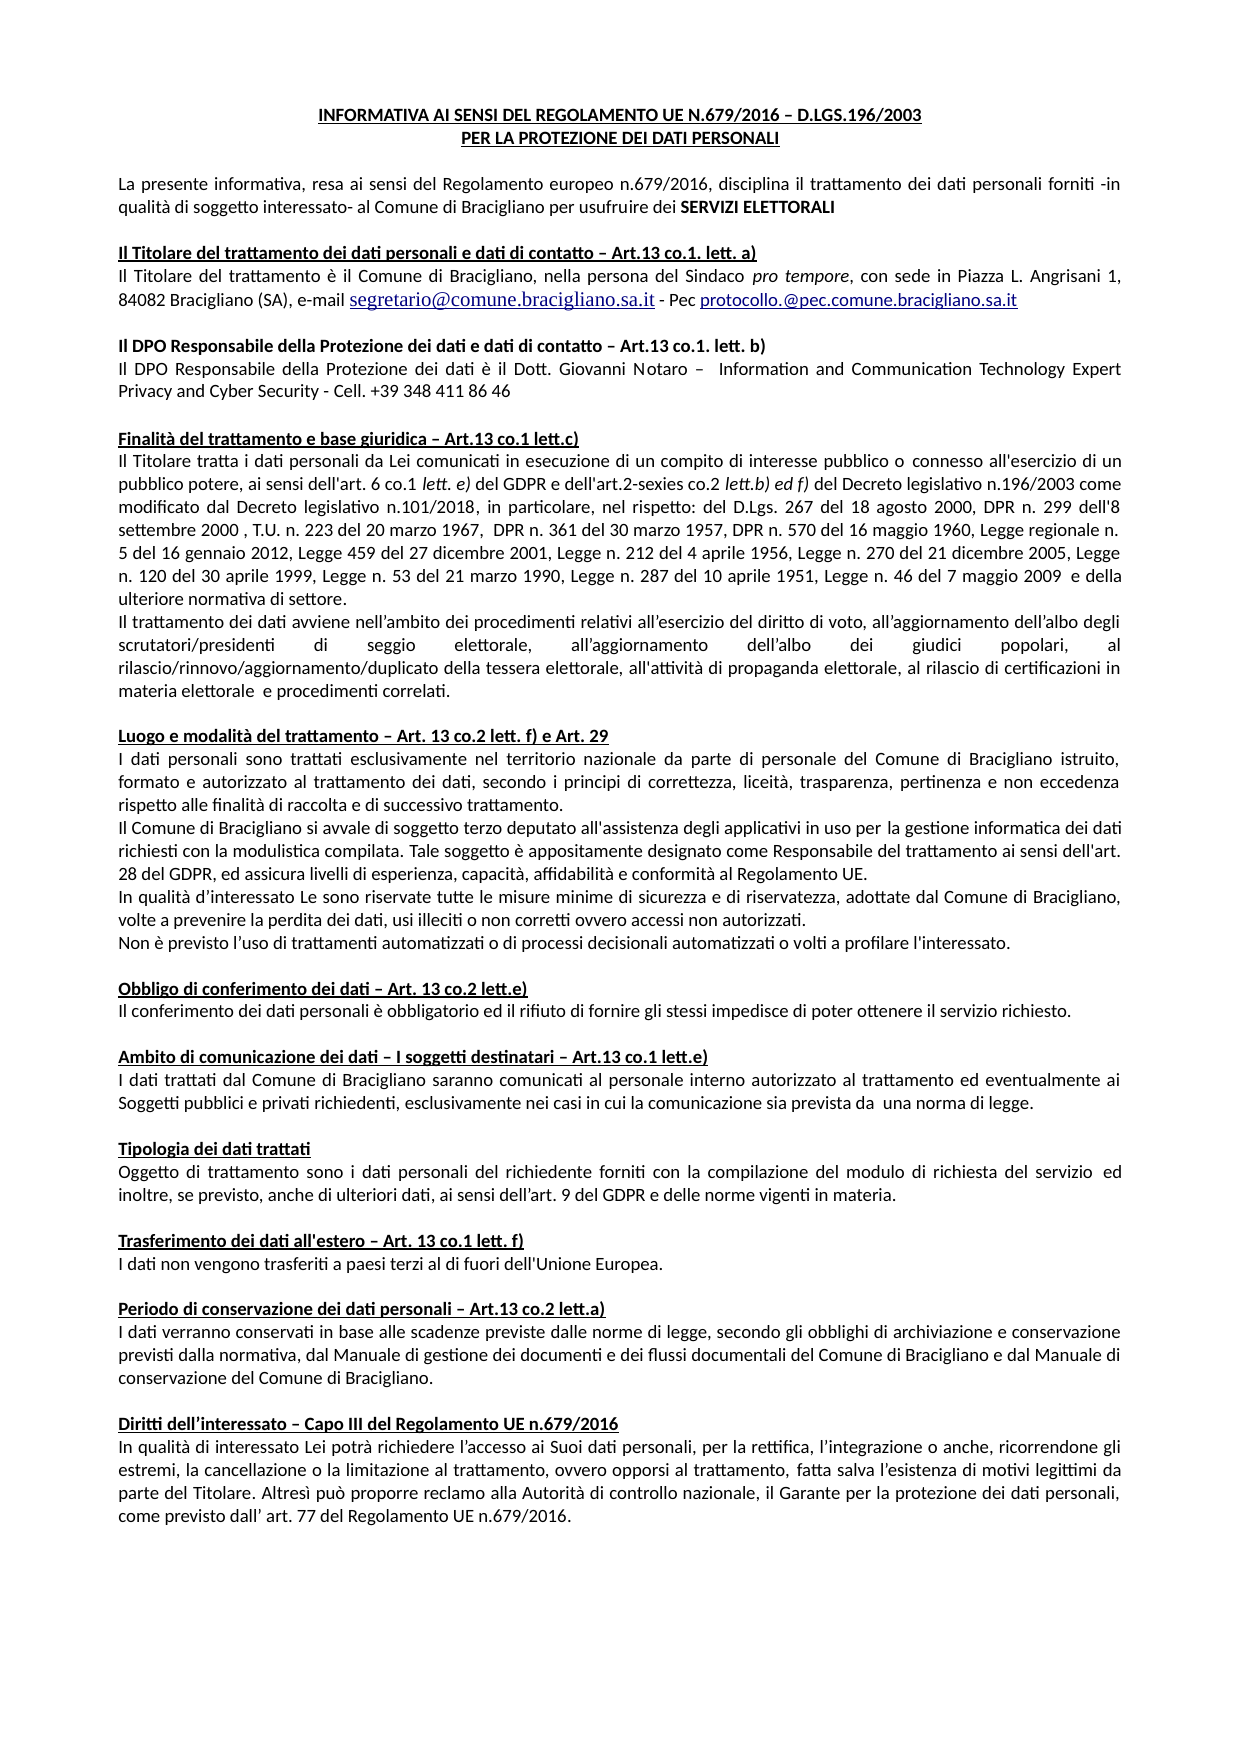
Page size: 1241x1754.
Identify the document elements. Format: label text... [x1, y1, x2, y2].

text I dati personali sono trattati esclusivamente nel territorio nazionale da parte di personale del Comune di Bracigliano istruito, formato e autorizzato al trattamento dei dati, secondo i principi di correttezza, liceità, trasparenza, pertinenza e non eccedenza rispetto alle finalità di raccolta e di successivo trattamento. [118, 747, 1122, 816]
text Il Titolare del trattamento dei dati personali e dati di contatto – Art.13 co.1. lett. a) [118, 241, 1122, 264]
text Oggetto di trattamento sono i dati personali del richiedente forniti con la compilazione del modulo di richiesta del servizio ed inoltre, se previsto, anche di ulteriori dati, ai sensi dell’art. 9 del GDPR e delle norme vigenti in materia. [118, 1160, 1122, 1206]
text Luogo e modalità del trattamento – Art. 13 co.2 lett. f) e Art. 29 [118, 724, 1122, 747]
text Diritti dell’interessato – Capo III del Regolamento UE n.679/2016 [118, 1412, 1122, 1435]
text I dati trattati dal Comune di Bracigliano saranno comunicati al personale interno autorizzato al trattamento ed eventualmente ai Soggetti pubblici e privati richiedenti, esclusivamente nei casi in cui la comunicazione sia prevista da una norma di legge. [118, 1068, 1122, 1114]
text Il conferimento dei dati personali è obbligatorio ed il rifiuto di fornire gli stessi impedisce di poter ottenere il servizio richiesto. [118, 999, 1122, 1022]
text In qualità d’interessato Le sono riservate tutte le misure minime di sicurezza e di riservatezza, adottate dal Comune di Bracigliano, volte a prevenire la perdita dei dati, usi illeciti o non corretti ovvero accessi non autorizzati. [118, 885, 1122, 931]
text Obbligo di conferimento dei dati – Art. 13 co.2 lett.e) [118, 977, 1122, 999]
text Il Titolare del trattamento è il Comune di Bracigliano, nella persona del Sindaco pro tempore, con sede in Piazza L. Angrisani 1, 84082 Bracigliano (SA), e-mail segretario@comune.bracigliano.sa.it - Pec protocollo.@pec.comune.bracigliano.sa.it [118, 264, 1122, 311]
text INFORMATIVA AI SENSI DEL REGOLAMENTO UE N.679/2016 – D.LGS.196/2003 [118, 103, 1122, 126]
text Il Comune di Bracigliano si avvale di soggetto terzo deputato all'assistenza degli applicativi in uso per la gestione informatica dei dati richiesti con la modulistica compilata. Tale soggetto è appositamente designato come Responsabile del trattamento ai sensi dell'art. 28 del GDPR, ed assicura livelli di esperienza, capacità, affidabilità e conformità al Regolamento UE. [118, 816, 1122, 885]
text Il Titolare tratta i dati personali da Lei comunicati in esecuzione di un compito di interesse pubblico o connesso all'esercizio di un pubblico potere, ai sensi dell'art. 6 co.1 lett. e) del GDPR e dell'art.2-sexies co.2 lett.b) ed f) del Decreto legislativo n.196/2003 come modificato dal Decreto legislativo n.101/2018, in particolare, nel rispetto: del D.Lgs. 267 del 18 agosto 2000, DPR n. 299 dell'8 settembre 2000 , T.U. n. 223 del 20 marzo 1967, DPR n. 361 del 30 marzo 1957, DPR n. 570 del 16 maggio 1960, Legge regionale n. 5 del 16 gennaio 2012, Legge 459 del 27 dicembre 2001, Legge n. 212 del 4 aprile 1956, Legge n. 270 del 21 dicembre 2005, Legge n. 120 del 30 aprile 1999, Legge n. 53 del 21 marzo 1990, Legge n. 287 del 10 aprile 1951, Legge n. 46 del 7 maggio 2009 e della ulteriore normativa di settore. [118, 449, 1122, 610]
text Periodo di conservazione dei dati personali – Art.13 co.2 lett.a) [118, 1297, 1122, 1320]
text I dati verranno conservati in base alle scadenze previste dalle norme di legge, secondo gli obblighi di archiviazione e conservazione previsti dalla normativa, dal Manuale di gestione dei documenti e dei flussi documentali del Comune di Bracigliano e dal Manuale di conservazione del Comune di Bracigliano. [118, 1320, 1122, 1389]
text I dati non vengono trasferiti a paesi terzi al di fuori dell'Unione Europea. [118, 1252, 1122, 1274]
text Ambito di comunicazione dei dati – I soggetti destinatari – Art.13 co.1 lett.e) [118, 1045, 1122, 1068]
text Finalità del trattamento e base giuridica – Art.13 co.1 lett.c) [118, 427, 1122, 449]
text Tipologia dei dati trattati [118, 1137, 1122, 1160]
text PER LA PROTEZIONE DEI DATI PERSONALI [118, 126, 1122, 149]
text Il DPO Responsabile della Protezione dei dati è il Dott. Giovanni Notaro – Information and Communication Technology Expert Privacy and Cyber Security - Cell. +39 348 411 86 46 [118, 357, 1122, 403]
text Il DPO Responsabile della Protezione dei dati e dati di contatto – Art.13 co.1. lett. b) [118, 334, 1122, 357]
text Trasferimento dei dati all'estero – Art. 13 co.1 lett. f) [118, 1229, 1122, 1252]
text In qualità di interessato Lei potrà richiedere l’accesso ai Suoi dati personali, per la rettifica, l’integrazione o anche, ricorrendone gli estremi, la cancellazione o la limitazione al trattamento, ovvero opporsi al trattamento, fatta salva l’esistenza di motivi legittimi da parte del Titolare. Altresì può proporre reclamo alla Autorità di controllo nazionale, il Garante per la protezione dei dati personali, come previsto dall’ art. 77 del Regolamento UE n.679/2016. [118, 1435, 1122, 1527]
text Non è previsto l’uso di trattamenti automatizzati o di processi decisionali automatizzati o volti a profilare l'interessato. [118, 931, 1122, 954]
text La presente informativa, resa ai sensi del Regolamento europeo n.679/2016, disciplina il trattamento dei dati personali forniti -in qualità di soggetto interessato- al Comune di Bracigliano per usufruire dei SERVIZI ELETTORALI [118, 172, 1122, 218]
text Il trattamento dei dati avviene nell’ambito dei procedimenti relativi all’esercizio del diritto di voto, all’aggiornamento dell’albo degli scrutatori/presidenti di seggio elettorale, all’aggiornamento dell’albo dei giudici popolari, al rilascio/rinnovo/aggiornamento/duplicato della tessera elettorale, all'attività di propaganda elettorale, al rilascio di certificazioni in materia elettorale e procedimenti correlati. [118, 610, 1122, 702]
